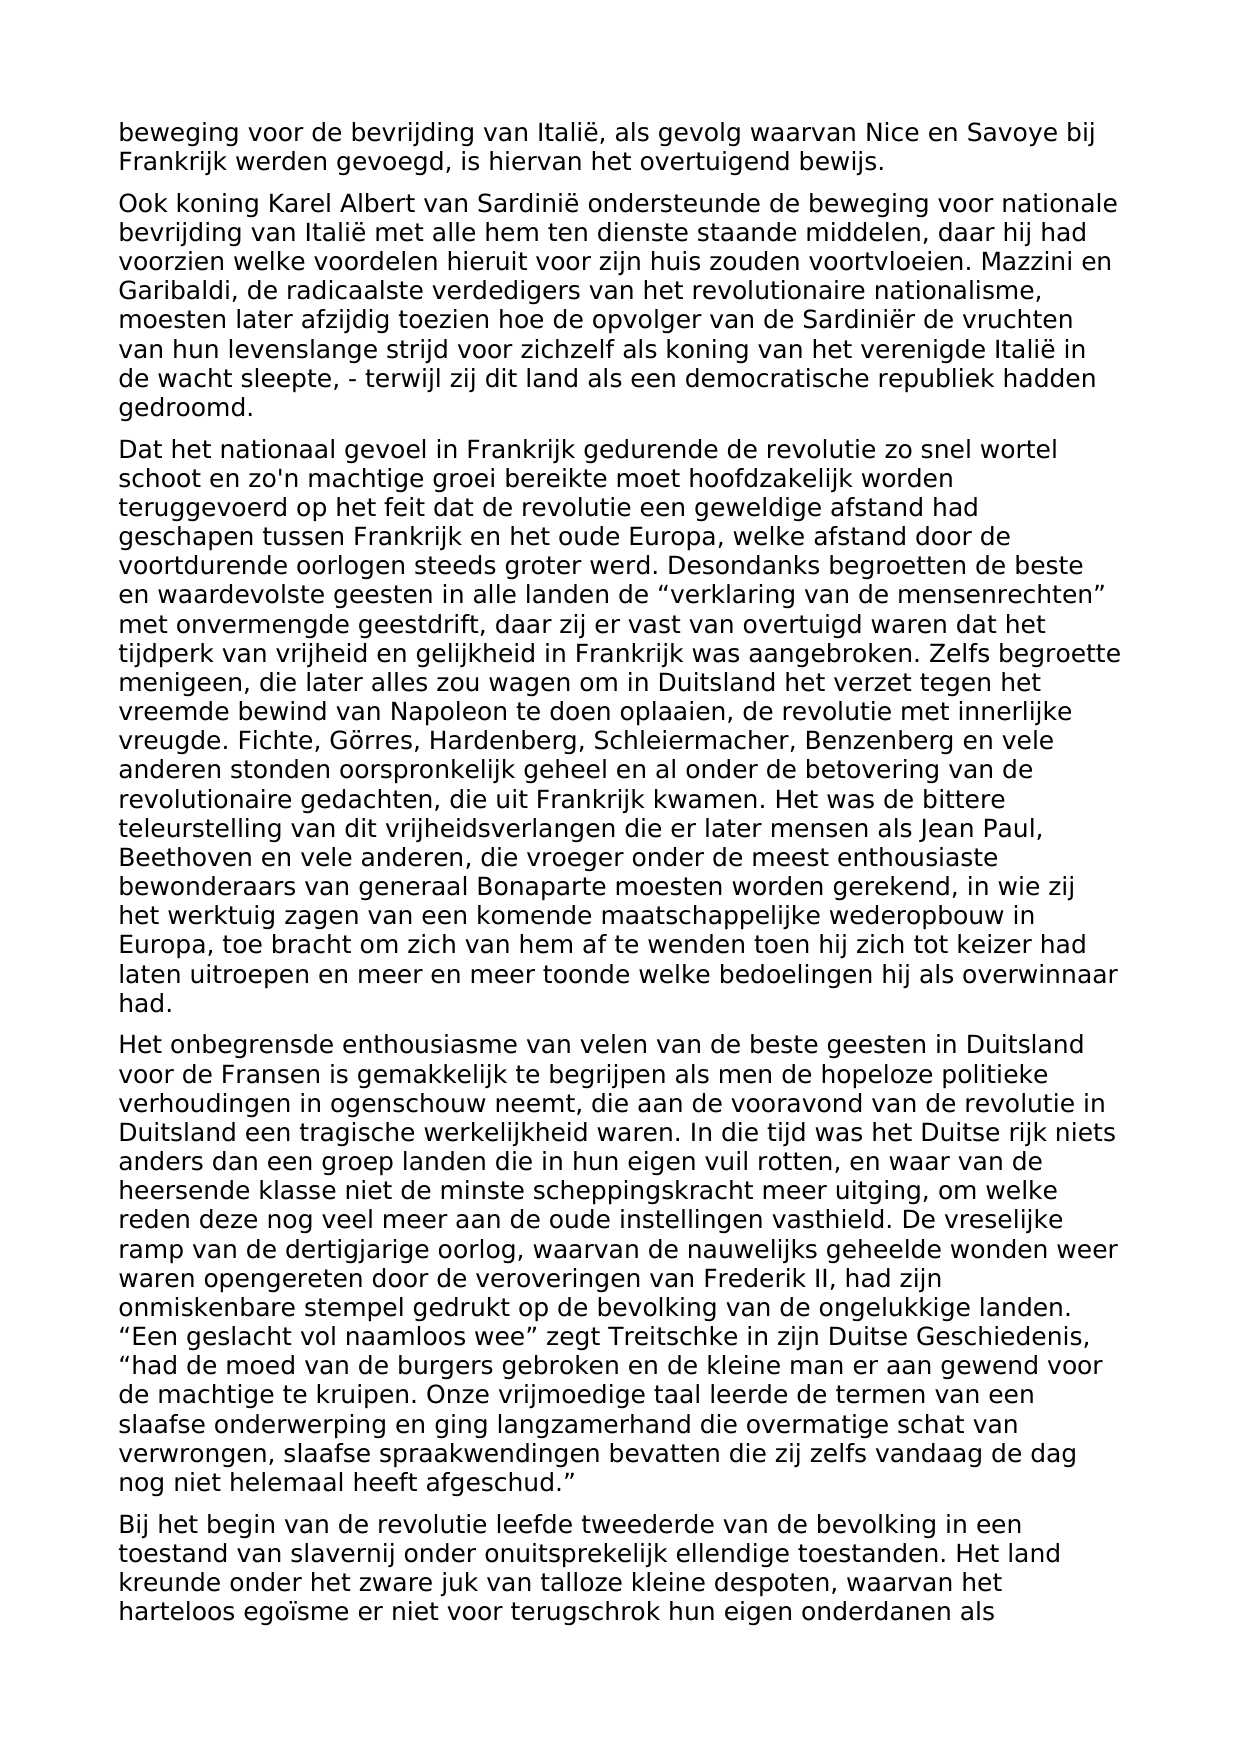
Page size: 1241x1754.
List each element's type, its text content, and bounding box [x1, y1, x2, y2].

text Bij het begin van de revolutie leefde tweederde van de bevolking in een toestand van slavernij onder onuitsprekelijk ellendige toestanden. Het land kreunde onder het zware juk van talloze kleine despoten, waarvan het harteloos egoïsme er niet voor terugschrok hun eigen onderdanen als [118, 1510, 1122, 1626]
text beweging voor de bevrijding van Italië, als gevolg waarvan Nice en Savoye bij Frankrijk werden gevoegd, is hiervan het overtuigend bewijs. [118, 118, 1122, 176]
text Ook koning Karel Albert van Sardinië ondersteunde de beweging voor nationale bevrijding van Italië met alle hem ten dienste staande middelen, daar hij had voorzien welke voordelen hieruit voor zijn huis zouden voortvloeien. Mazzini en Garibaldi, de radicaalste verdedigers van het revolutionaire nationalisme, moesten later afzijdig toezien hoe de opvolger van de Sardiniër de vruchten van hun levenslange strijd voor zichzelf als koning van het verenigde Italië in de wacht sleepte, - terwijl zij dit land als een democratische republiek hadden gedroomd. [118, 189, 1122, 422]
text Dat het nationaal gevoel in Frankrijk gedurende de revolutie zo snel wortel schoot en zo'n machtige groei bereikte moet hoofdzakelijk worden teruggevoerd op het feit dat de revolutie een geweldige afstand had geschapen tussen Frankrijk en het oude Europa, welke afstand door de voortdurende oorlogen steeds groter werd. Desondanks begroetten de beste en waardevolste geesten in alle landen de “verklaring van de mensenrechten” met onvermengde geestdrift, daar zij er vast van overtuigd waren dat het tijdperk van vrijheid en gelijkheid in Frankrijk was aangebroken. Zelfs begroette menigeen, die later alles zou wagen om in Duitsland het verzet tegen het vreemde bewind van Napoleon te doen oplaaien, de revolutie met innerlijke vreugde. Fichte, Görres, Hardenberg, Schleiermacher, Benzenberg en vele anderen stonden oorspronkelijk geheel en al onder de betovering van de revolutionaire gedachten, die uit Frankrijk kwamen. Het was de bittere teleurstelling van dit vrijheidsverlangen die er later mensen als Jean Paul, Beethoven en vele anderen, die vroeger onder de meest enthousiaste bewonderaars van generaal Bonaparte moesten worden gerekend, in wie zij het werktuig zagen van een komende maatschappelijke wederopbouw in Europa, toe bracht om zich van hem af te wenden toen hij zich tot keizer had laten uitroepen en meer en meer toonde welke bedoelingen hij als overwinnaar had. [118, 435, 1122, 1018]
text Het onbegrensde enthousiasme van velen van de beste geesten in Duitsland voor de Fransen is gemakkelijk te begrijpen als men de hopeloze politieke verhoudingen in ogenschouw neemt, die aan de vooravond van de revolutie in Duitsland een tragische werkelijkheid waren. In die tijd was het Duitse rijk niets anders dan een groep landen die in hun eigen vuil rotten, en waar van de heersende klasse niet de minste scheppingskracht meer uitging, om welke reden deze nog veel meer aan de oude instellingen vasthield. De vreselijke ramp van de dertigjarige oorlog, waarvan de nauwelijks geheelde wonden weer waren opengereten door de veroveringen van Frederik II, had zijn onmiskenbare stempel gedrukt op de bevolking van de ongelukkige landen. “Een geslacht vol naamloos wee” zegt Treitschke in zijn Duitse Geschiedenis, “had de moed van de burgers gebroken en de kleine man er aan gewend voor de machtige te kruipen. Onze vrijmoedige taal leerde de termen van een slaafse onderwerping en ging langzamerhand die overmatige schat van verwrongen, slaafse spraakwendingen bevatten die zij zelfs vandaag de dag nog niet helemaal heeft afgeschud.” [118, 1031, 1122, 1497]
